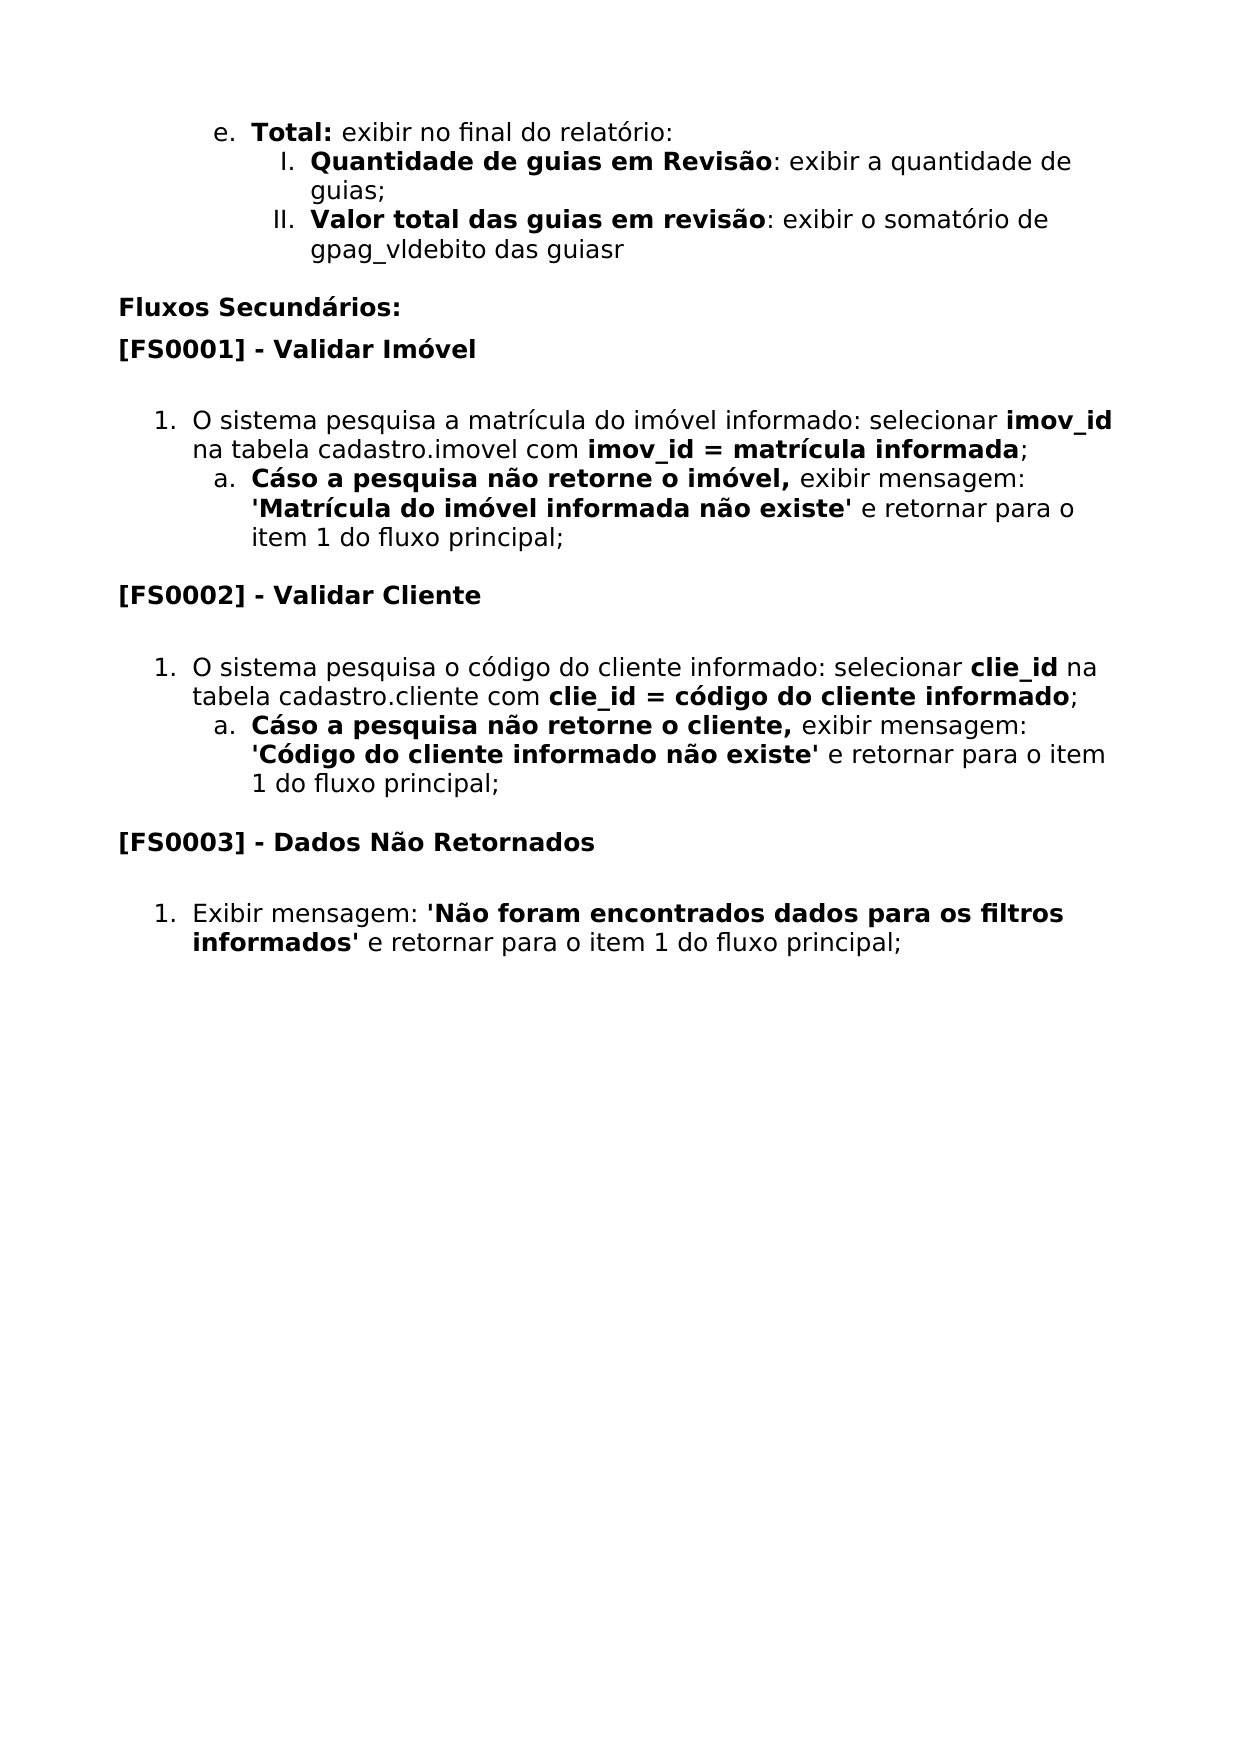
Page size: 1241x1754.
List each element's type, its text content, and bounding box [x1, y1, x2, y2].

list Total: exibir no final do relatório: [236, 118, 1122, 147]
list Cáso a pesquisa não retorne o imóvel, exibir mensagem: 'Matrícula do imóvel informada não existe' e retornar para o item 1 do fluxo principal; [236, 464, 1122, 552]
list O sistema pesquisa a matrícula do imóvel informado: selecionar imov_id na tabela cadastro.imovel com imov_id = matrícula informada; [177, 406, 1122, 464]
list Quantidade de guias em Revisão: exibir a quantidade de guias; [295, 147, 1122, 206]
list Cáso a pesquisa não retorne o cliente, exibir mensagem: 'Código do cliente informado não existe' e retornar para o item 1 do fluxo principal; [236, 711, 1122, 798]
text [FS0003] - Dados Não Retornados [118, 828, 1122, 857]
list Valor total das guias em revisão: exibir o somatório de gpag_vldebito das guiasr [295, 206, 1122, 264]
list O sistema pesquisa o código do cliente informado: selecionar clie_id na tabela cadastro.cliente com clie_id = código do cliente informado; [177, 653, 1122, 711]
text [FS0002] - Validar Cliente [118, 582, 1122, 611]
text [FS0001] - Validar Imóvel [118, 335, 1122, 364]
text Fluxos Secundários: [118, 293, 1122, 323]
list Exibir mensagem: 'Não foram encontrados dados para os filtros informados' e retornar para o item 1 do fluxo principal; [177, 899, 1122, 957]
